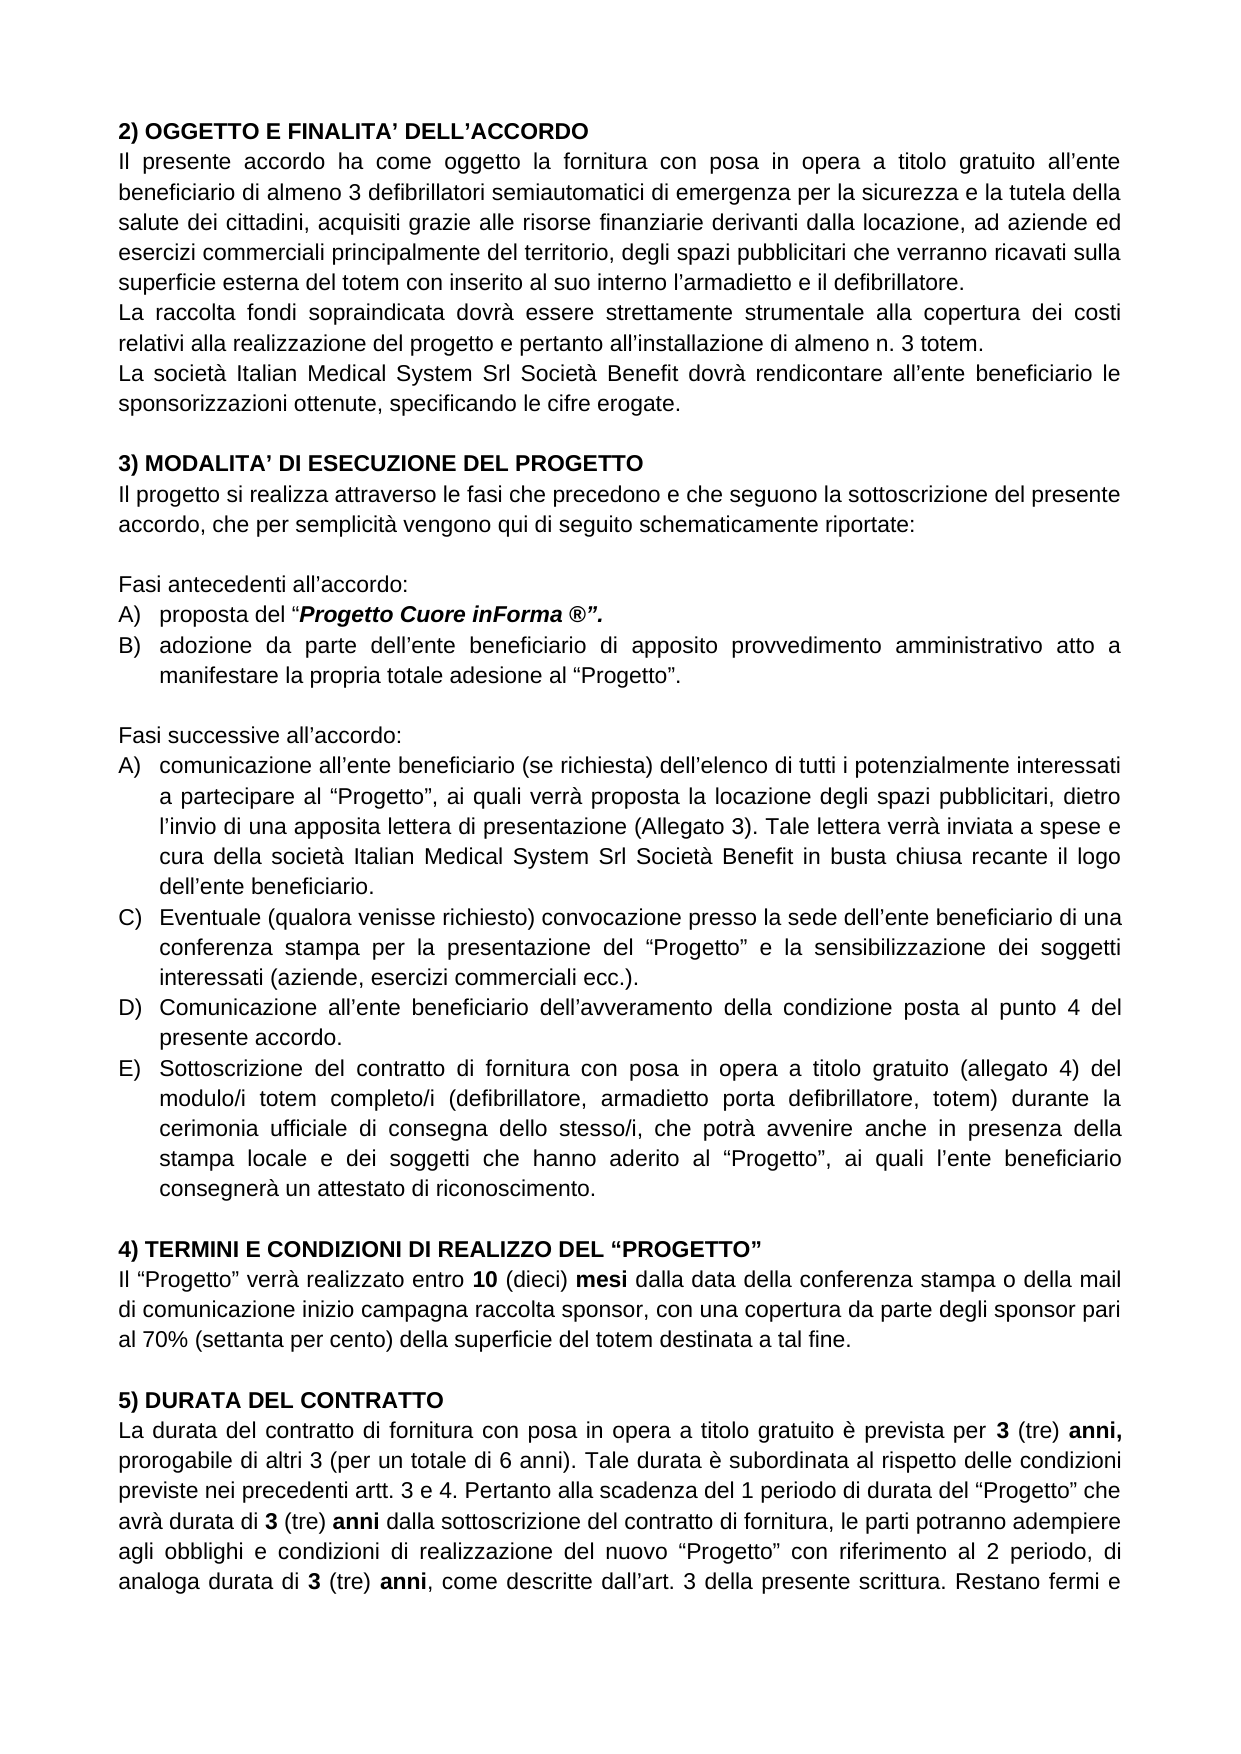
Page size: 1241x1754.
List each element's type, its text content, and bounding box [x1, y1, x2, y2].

text Il “Progetto” verrà realizzato entro 10 (dieci) mesi dalla data della conferenza stampa o della mail di comunicazione inizio campagna raccolta sponsor, con una copertura da parte degli sponsor pari al 70% (settanta per cento) della superficie del totem destinata a tal fine. [118, 1266, 1122, 1353]
text La società Italian Medical System Srl Società Benefit dovrà rendicontare all’ente beneficiario le sponsorizzazioni ottenute, specificando le cifre erogate. [118, 360, 1122, 416]
list adozione da parte dell’ente beneficiario di apposito provvedimento amministrativo atto a manifestare la propria totale adesione al “Progetto”. [118, 632, 1122, 688]
text 4) TERMINI E CONDIZIONI DI REALIZZO DEL “PROGETTO” [118, 1236, 1122, 1262]
list Eventuale (qualora venisse richiesto) convocazione presso la sede dell’ente beneficiario di una conferenza stampa per la presentazione del “Progetto” e la sensibilizzazione dei soggetti interessati (aziende, esercizi commerciali ecc.). [118, 903, 1122, 990]
text 2) OGGETTO E FINALITA’ DELL’ACCORDO [118, 118, 1122, 144]
text 5) DURATA DEL CONTRATTO [118, 1387, 1122, 1413]
text Il progetto si realizza attraverso le fasi che precedono e che seguono la sottoscrizione del presente accordo, che per semplicità vengono qui di seguito schematicamente riportate: [118, 481, 1122, 537]
text 3) MODALITA’ DI ESECUZIONE DEL PROGETTO [118, 450, 1122, 477]
list Sottoscrizione del contratto di fornitura con posa in opera a titolo gratuito (allegato 4) del modulo/i totem completo/i (defibrillatore, armadietto porta defibrillatore, totem) durante la cerimonia ufficiale di consegna dello stesso/i, che potrà avvenire anche in presenza della stampa locale e dei soggetti che hanno aderito al “Progetto”, ai quali l’ente beneficiario consegnerà un attestato di riconoscimento. [118, 1054, 1122, 1202]
text La raccolta fondi sopraindicata dovrà essere strettamente strumentale alla copertura dei costi relativi alla realizzazione del progetto e pertanto all’installazione di almeno n. 3 totem. [118, 299, 1122, 356]
text Il presente accordo ha come oggetto la fornitura con posa in opera a titolo gratuito all’ente beneficiario di almeno 3 defibrillatori semiautomatici di emergenza per la sicurezza e la tutela della salute dei cittadini, acquisiti grazie alle risorse finanziarie derivanti dalla locazione, ad aziende ed esercizi commerciali principalmente del territorio, degli spazi pubblicitari che verranno ricavati sulla superficie esterna del totem con inserito al suo interno l’armadietto e il defibrillatore. [118, 148, 1122, 296]
text La durata del contratto di fornitura con posa in opera a titolo gratuito è prevista per 3 (tre) anni, prorogabile di altri 3 (per un totale di 6 anni). Tale durata è subordinata al rispetto delle condizioni previste nei precedenti artt. 3 e 4. Pertanto alla scadenza del 1 periodo di durata del “Progetto” che avrà durata di 3 (tre) anni dalla sottoscrizione del contratto di fornitura, le parti potranno adempiere agli obblighi e condizioni di realizzazione del nuovo “Progetto” con riferimento al 2 periodo, di analoga durata di 3 (tre) anni, come descritte dall’art. 3 della presente scrittura. Restano fermi e [118, 1417, 1122, 1594]
list comunicazione all’ente beneficiario (se richiesta) dell’elenco di tutti i potenzialmente interessati a partecipare al “Progetto”, ai quali verrà proposta la locazione degli spazi pubblicitari, dietro l’invio di una apposita lettera di presentazione (Allegato 3). Tale lettera verrà inviata a spese e cura della società Italian Medical System Srl Società Benefit in busta chiusa recante il logo dell’ente beneficiario. [118, 752, 1122, 900]
list proposta del “Progetto Cuore inForma ®”. [118, 601, 1122, 628]
list Comunicazione all’ente beneficiario dell’avveramento della condizione posta al punto 4 del presente accordo. [118, 994, 1122, 1051]
text Fasi antecedenti all’accordo: [118, 571, 1122, 598]
text Fasi successive all’accordo: [118, 722, 1122, 749]
